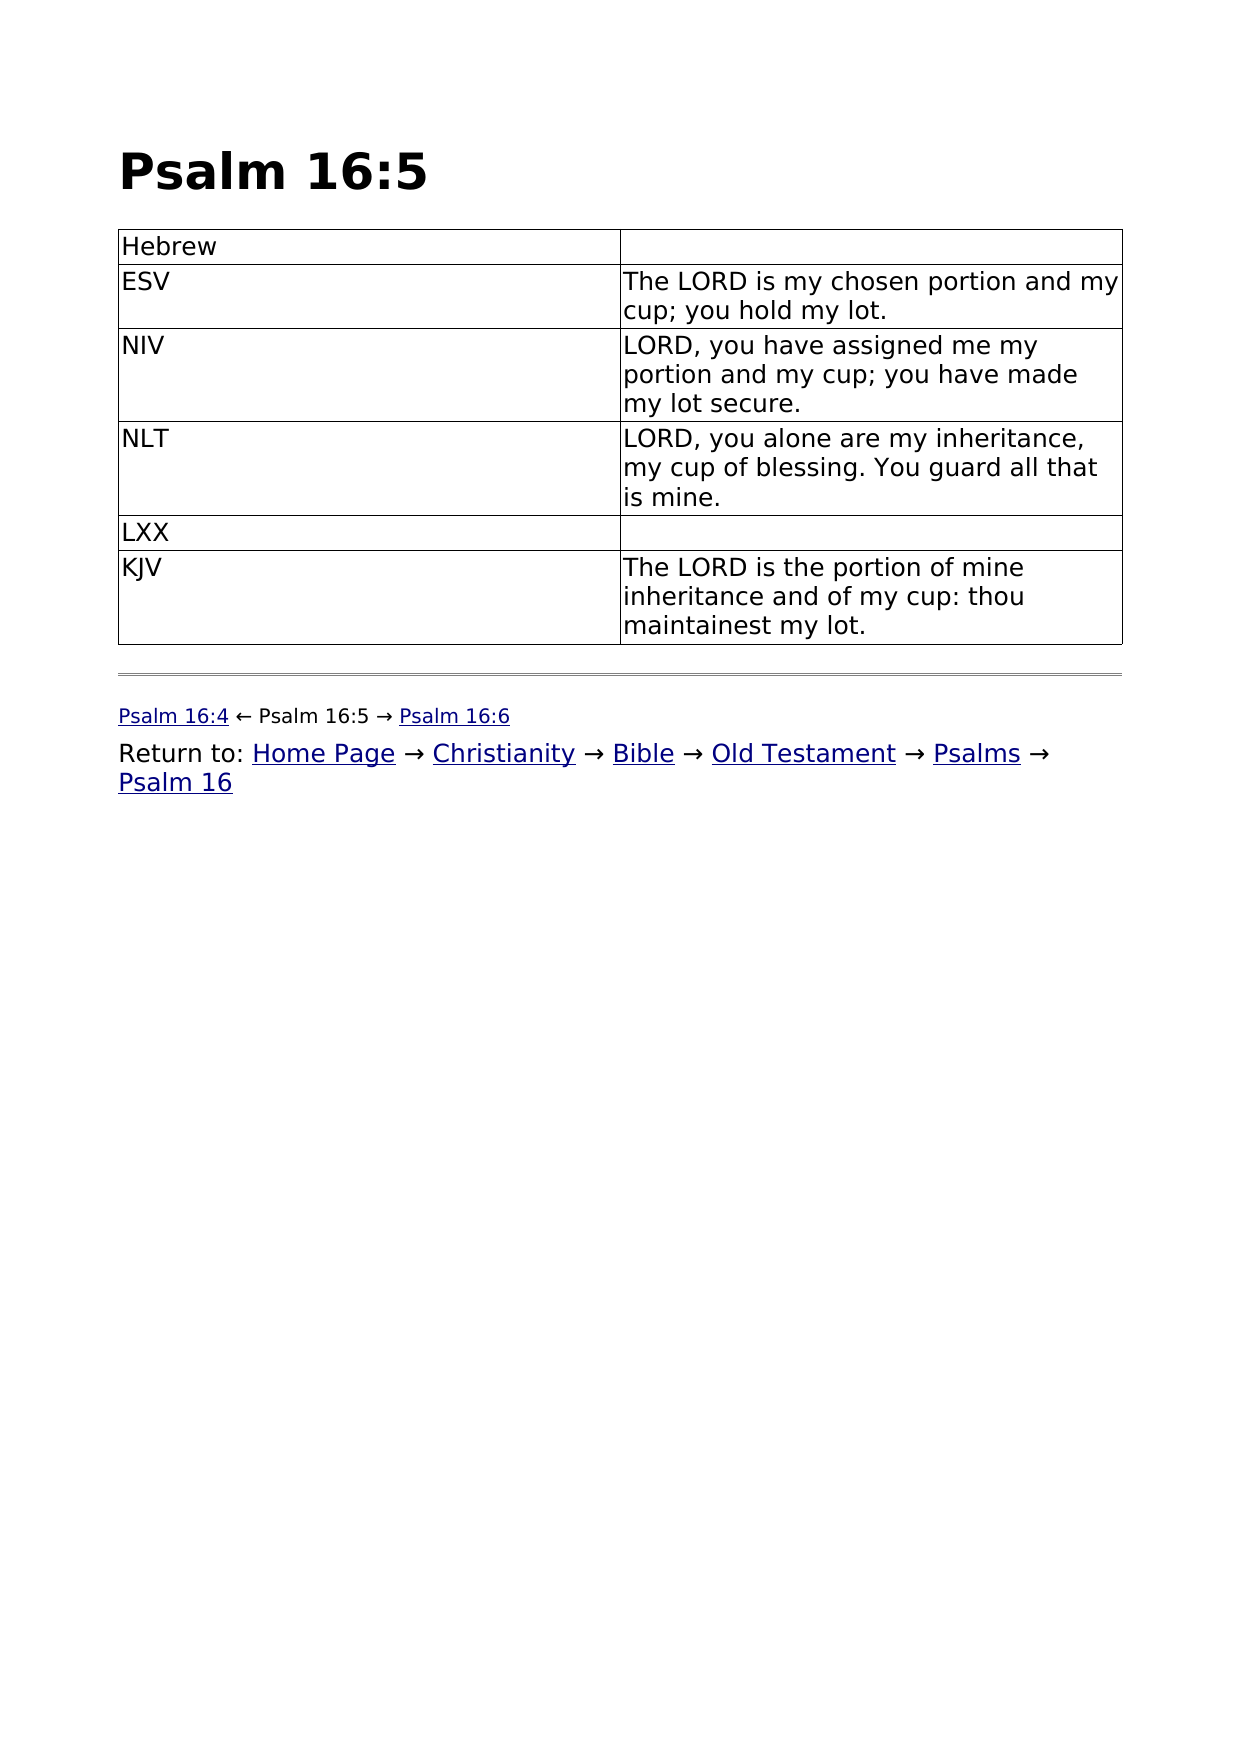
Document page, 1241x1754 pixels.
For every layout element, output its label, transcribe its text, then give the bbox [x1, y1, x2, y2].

table_cell NIV [119, 329, 620, 421]
table_cell The LORD is the portion of mine inheritance and of my cup: thou maintainest my lot. [621, 551, 1122, 643]
table_header [621, 230, 1122, 264]
table_cell ESV [119, 265, 620, 328]
table_cell NLT [119, 422, 620, 515]
subtitle Psalm 16:5 [118, 143, 1122, 201]
text Psalm 16:4 ← Psalm 16:5 → Psalm 16:6 [118, 705, 1122, 739]
table_cell LORD, you have assigned me my portion and my cup; you have made my lot secure. [621, 329, 1122, 421]
table_cell LXX [119, 516, 620, 550]
text Return to: Home Page → Christianity → Bible → Old Testament → Psalms → Psalm 16 [118, 739, 1122, 797]
table_cell [621, 516, 1122, 550]
table_cell KJV [119, 551, 620, 643]
table_cell The LORD is my chosen portion and my cup; you hold my lot. [621, 265, 1122, 328]
table_header Hebrew [119, 230, 620, 264]
table_cell LORD, you alone are my inheritance, my cup of blessing. You guard all that is mine. [621, 422, 1122, 515]
